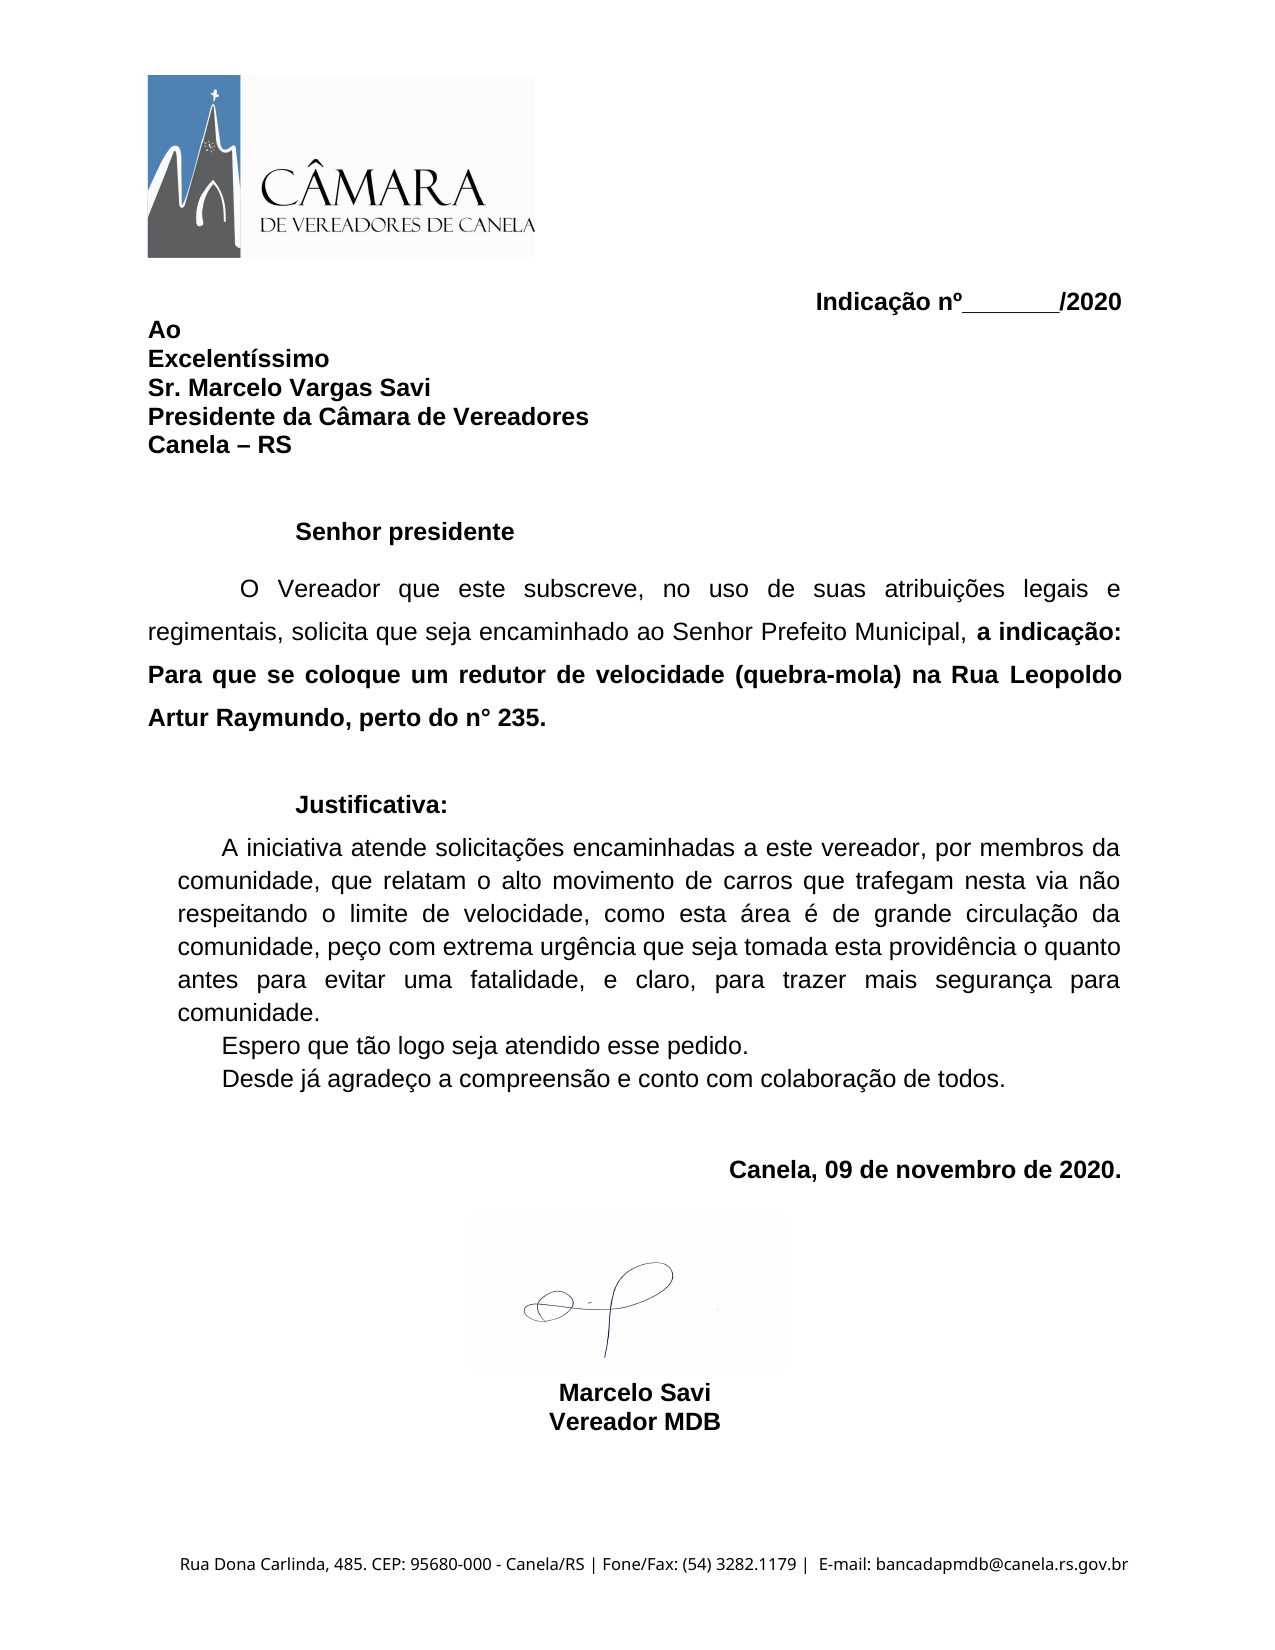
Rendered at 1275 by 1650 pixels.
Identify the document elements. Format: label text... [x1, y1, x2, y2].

text Vereador MDB [148, 1407, 1122, 1435]
text Senhor presidente [148, 517, 1122, 545]
text Espero que tão logo seja atendido esse pedido. [177, 1031, 1122, 1060]
text Ao [148, 315, 1122, 344]
text Canela – RS [148, 430, 1122, 459]
text A iniciativa atende solicitações encaminhadas a este vereador, por membros da comunidade, que relatam o alto movimento de carros que trafegam nesta via não respeitando o limite de velocidade, como esta área é de grande circulação da comunidade, peço com extrema urgência que seja tomada esta providência o quanto antes para evitar uma fatalidade, e claro, para trazer mais segurança para comunidade. [177, 833, 1122, 1027]
text Excelentíssimo [148, 344, 1122, 373]
text O Vereador que este subscreve, no uso de suas atribuições legais e regimentais, solicita que seja encaminhado ao Senhor Prefeito Municipal, a indicação: Para que se coloque um redutor de velocidade (quebra-mola) na Rua Leopoldo Artur Raymundo, perto do n° 235. [148, 574, 1122, 732]
text Justificativa: [148, 790, 1122, 818]
text Canela, 09 de novembro de 2020. [148, 1155, 1122, 1184]
text Marcelo Savi [148, 1378, 1122, 1407]
text Desde já agradeço a compreensão e conto com colaboração de todos. [177, 1064, 1122, 1093]
subtitle Indicação nº_______/2020 [148, 287, 1122, 315]
text Presidente da Câmara de Vereadores [148, 402, 1122, 430]
text Sr. Marcelo Vargas Savi [148, 373, 1122, 402]
picture [147, 75, 536, 258]
